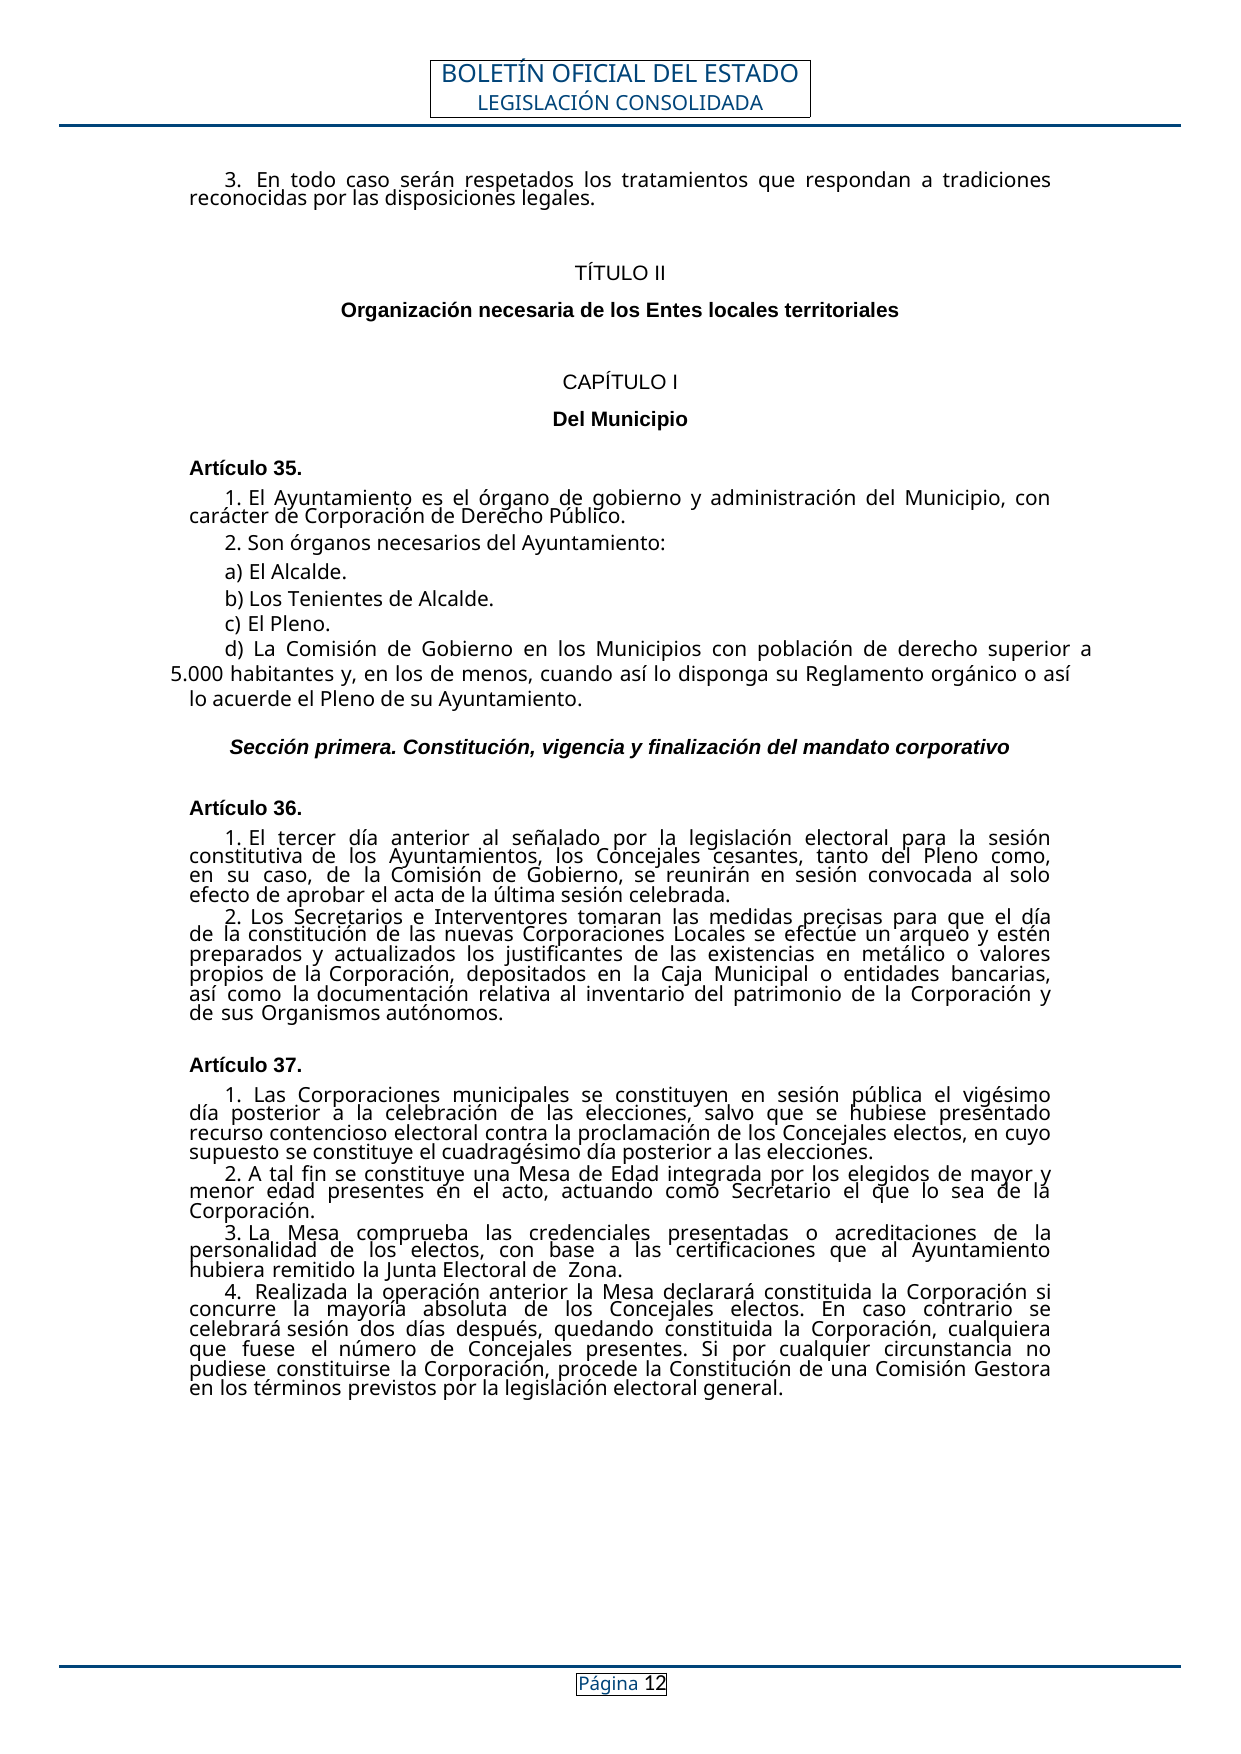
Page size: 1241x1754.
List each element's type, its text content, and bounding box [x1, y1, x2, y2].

list El Alcalde. [224, 557, 1194, 586]
list El Pleno. [224, 611, 1194, 636]
subtitle Organización necesaria de los Entes locales territoriales [275, 298, 965, 322]
list La Mesa comprueba las credenciales presentadas o acreditaciones de la personalidad de los electos, con base a las certificaciones que al Ayuntamiento hubiera remitido la Junta Electoral de Zona. [189, 1225, 1051, 1284]
list El tercer día anterior al señalado por la legislación electoral para la sesión constitutiva de los Ayuntamientos, los Concejales cesantes, tanto del Pleno como, en su caso, de la Comisión de Gobierno, se reunirán en sesión convocada al solo efecto de aprobar el acta de la última sesión celebrada. [189, 830, 1051, 909]
list Las Corporaciones municipales se constituyen en sesión pública el vigésimo día posterior a la celebración de las elecciones, salvo que se hubiese presentado recurso contencioso electoral contra la proclamación de los Concejales electos, en cuyo supuesto se constituye el cuadragésimo día posterior a las elecciones. [189, 1087, 1051, 1166]
text TÍTULO II [427, 261, 813, 285]
list Los Tenientes de Alcalde. [224, 586, 1194, 611]
list A tal fin se constituye una Mesa de Edad integrada por los elegidos de mayor y menor edad presentes en el acto, actuando como Secretario el que lo sea de la Corporación. [189, 1166, 1051, 1225]
text lo acuerde el Pleno de su Ayuntamiento. [189, 686, 1194, 711]
list Los Secretarios e Interventores tomaran las medidas precisas para que el día de la constitución de las nuevas Corporaciones Locales se efectúe un arqueo y estén preparados y actualizados los justificantes de las existencias en metálico o valores propios de la Corporación, depositados en la Caja Municipal o entidades bancarias, así como la documentación relativa al inventario del patrimonio de la Corporación y de sus Organismos autónomos. [189, 909, 1051, 1027]
list Son órganos necesarios del Ayuntamiento: [224, 529, 1194, 556]
text Artículo 35. [189, 455, 1194, 479]
subtitle Artículo 37. [189, 1052, 1194, 1076]
text Sección primera. Constitución, vigencia y finalización del mandato corporativo [229, 735, 1194, 759]
text CAPÍTULO I [275, 370, 965, 394]
list En todo caso serán respetados los tratamientos que respondan a tradiciones reconocidas por las disposiciones legales. [189, 172, 1051, 212]
list El Ayuntamiento es el órgano de gobierno y administración del Municipio, con carácter de Corporación de Derecho Público. [189, 490, 1051, 529]
list La Comisión de Gobierno en los Municipios con población de derecho superior a [224, 636, 1194, 661]
text 5.000 habitantes y, en los de menos, cuando así lo disponga su Reglamento orgánico o así [46, 661, 1194, 686]
text Artículo 36. [189, 795, 1194, 819]
subtitle Del Municipio [290, 407, 950, 431]
list Realizada la operación anterior la Mesa declarará constituida la Corporación si concurre la mayoría absoluta de los Concejales electos. En caso contrario se celebrará sesión dos días después, quedando constituida la Corporación, cualquiera que fuese el número de Concejales presentes. Si por cualquier circunstancia no pudiese constituirse la Corporación, procede la Constitución de una Comisión Gestora en los términos previstos por la legislación electoral general. [189, 1284, 1051, 1402]
